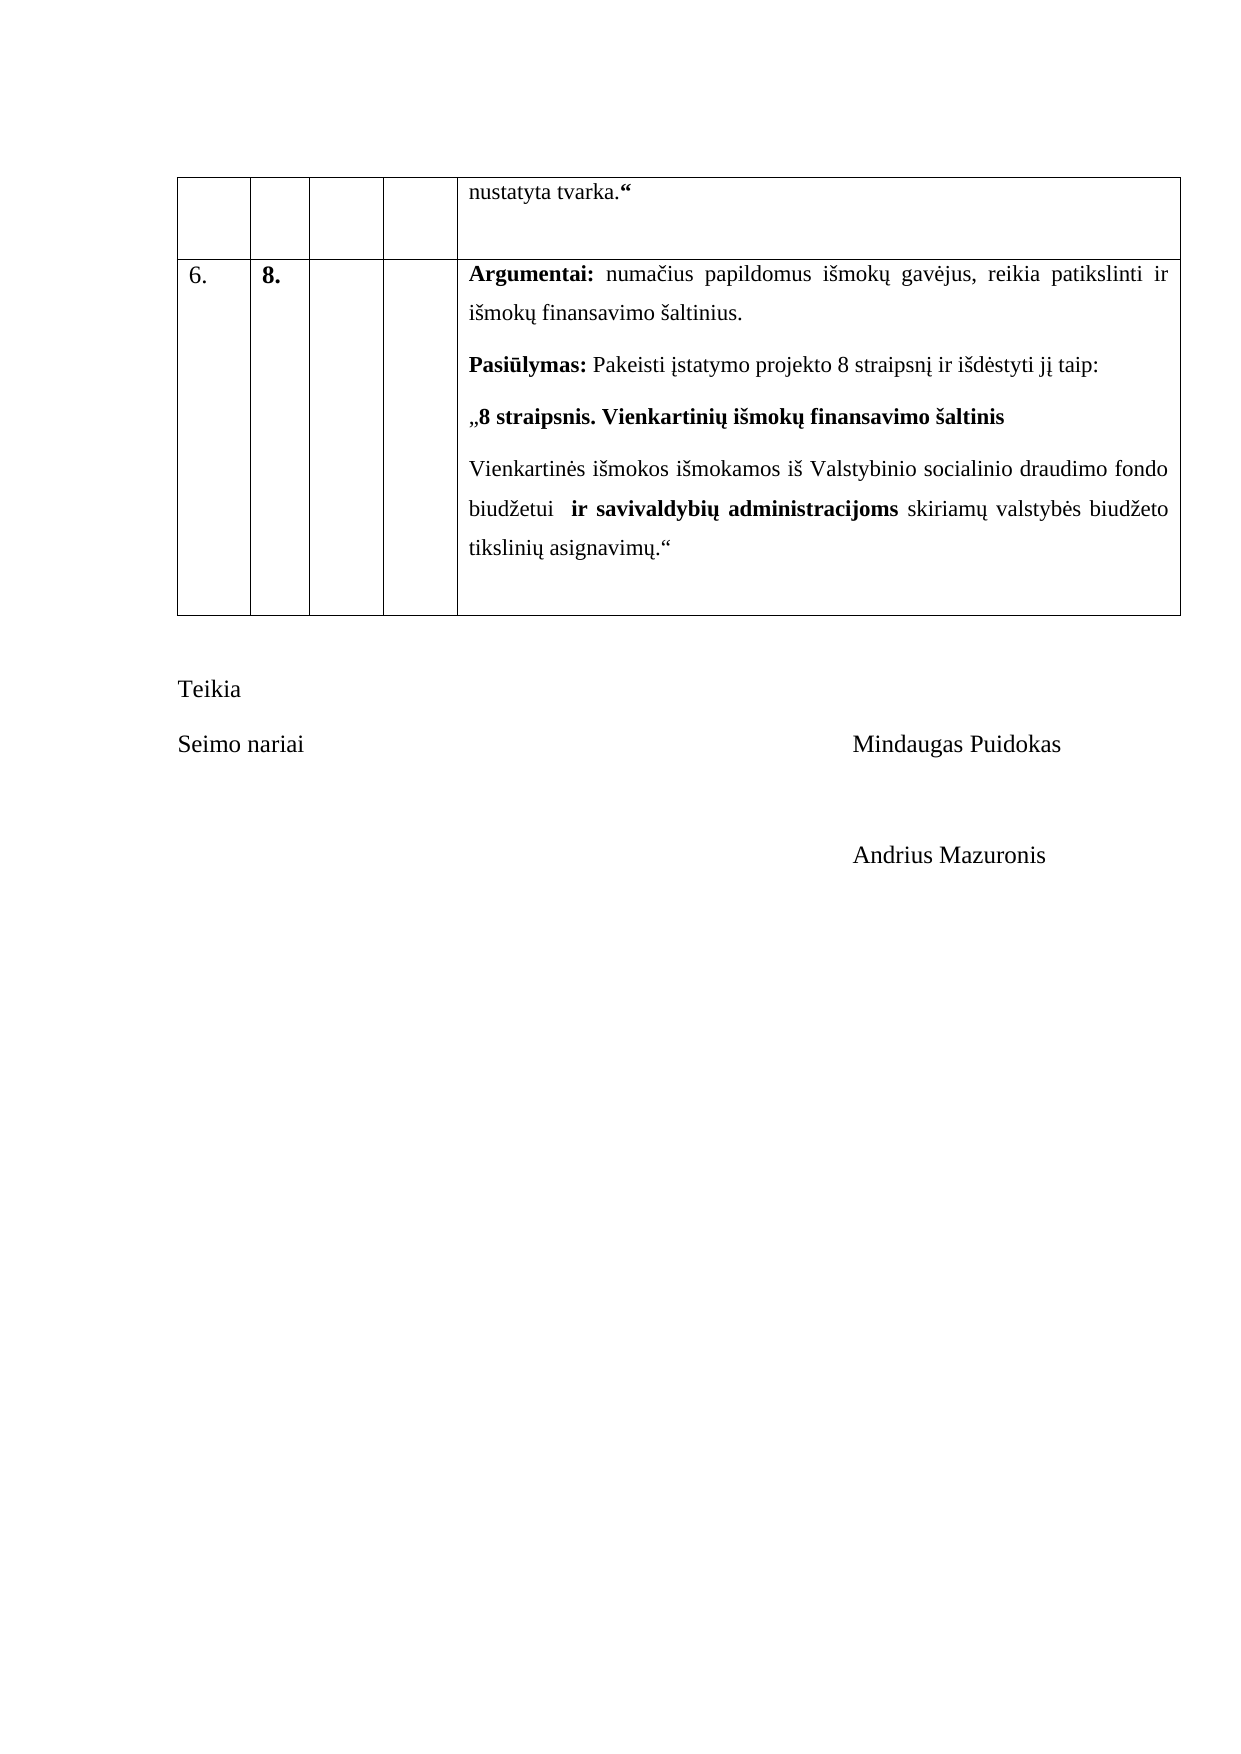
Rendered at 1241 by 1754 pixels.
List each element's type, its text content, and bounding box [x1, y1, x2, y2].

table_cell 8. [251, 260, 309, 615]
text Andrius Mazuronis [177, 841, 1181, 869]
table_cell [310, 178, 383, 259]
table_cell [384, 178, 457, 259]
table_cell [251, 178, 309, 259]
table_cell [178, 178, 250, 259]
table_cell nustatyta tvarka.“ [458, 178, 1180, 259]
text Seimo nariai Mindaugas Puidokas [177, 729, 1181, 758]
table_cell Argumentai: numačius papildomus išmokų gavėjus, reikia patikslinti ir išmokų finansavimo šaltinius. Pasiūlymas: Pakeisti įstatymo projekto 8 straipsnį ir išdėstyti jį taip: „8 straipsnis. Vienkartinių išmokų finansavimo šaltinis Vienkartinės išmokos išmokamos iš Valstybinio socialinio draudimo fondo biudžetui ir savivaldybių administracijoms skiriamų valstybės biudžeto tikslinių asignavimų.“ [458, 260, 1180, 615]
table_cell [310, 260, 383, 615]
table_cell [384, 260, 457, 615]
table_cell 6. [178, 260, 250, 615]
text Teikia [177, 674, 1181, 702]
